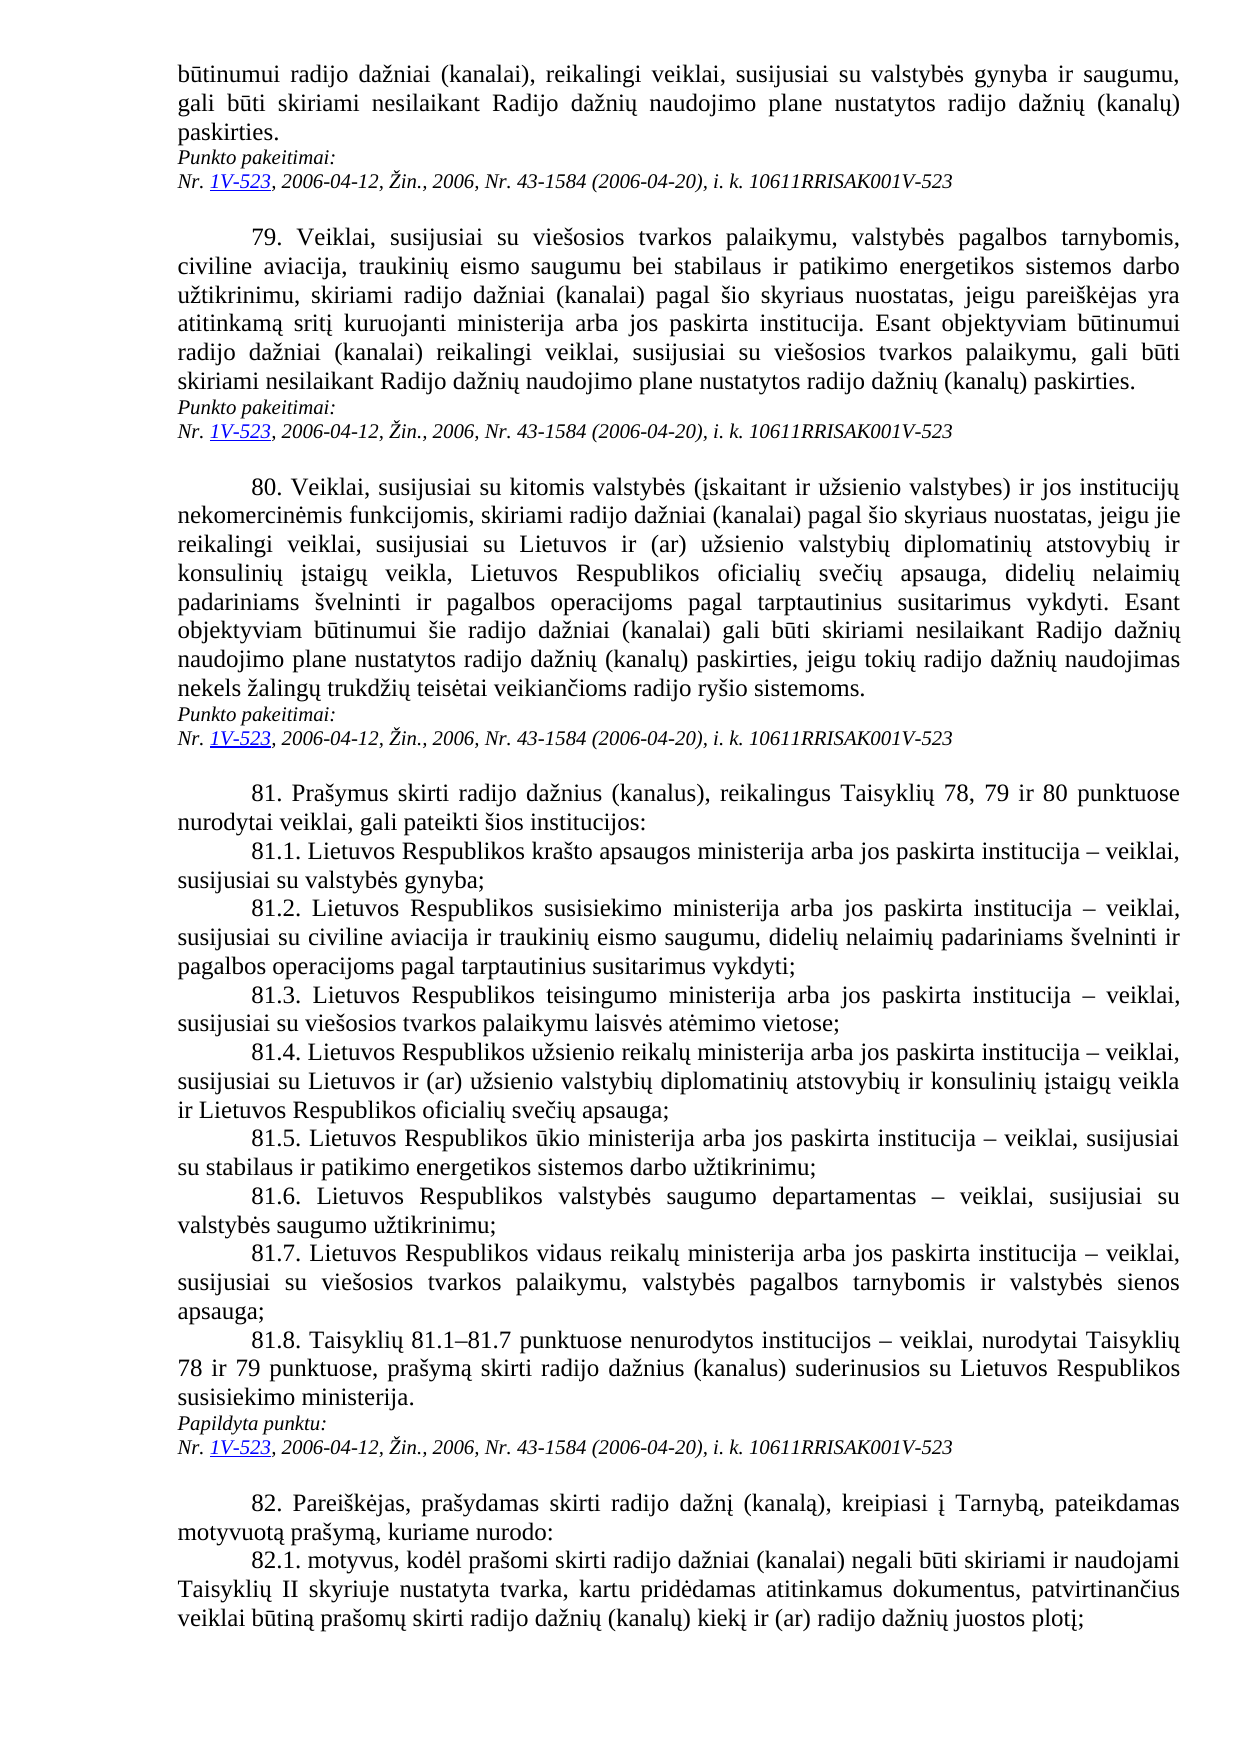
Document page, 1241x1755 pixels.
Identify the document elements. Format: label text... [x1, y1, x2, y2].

text Nr. 1V-523, 2006-04-12, Žin., 2006, Nr. 43-1584 (2006-04-20), i. k. 10611RRISAK001V-523 [177, 169, 1181, 193]
text 81. Prašymus skirti radijo dažnius (kanalus), reikalingus Taisyklių 78, 79 ir 80 punktuose nurodytai veiklai, gali pateikti šios institucijos: [177, 778, 1181, 836]
text 80. Veiklai, susijusiai su kitomis valstybės (įskaitant ir užsienio valstybes) ir jos institucijų nekomercinėmis funkcijomis, skiriami radijo dažniai (kanalai) pagal šio skyriaus nuostatas, jeigu jie reikalingi veiklai, susijusiai su Lietuvos ir (ar) užsienio valstybių diplomatinių atstovybių ir konsulinių įstaigų veikla, Lietuvos Respublikos oficialių svečių apsauga, didelių nelaimių padariniams švelninti ir pagalbos operacijoms pagal tarptautinius susitarimus vykdyti. Esant objektyviam būtinumui šie radijo dažniai (kanalai) gali būti skiriami nesilaikant Radijo dažnių naudojimo plane nustatytos radijo dažnių (kanalų) paskirties, jeigu tokių radijo dažnių naudojimas nekels žalingų trukdžių teisėtai veikiančioms radijo ryšio sistemoms. [177, 472, 1181, 702]
text 81.1. Lietuvos Respublikos krašto apsaugos ministerija arba jos paskirta institucija – veiklai, susijusiai su valstybės gynyba; [177, 836, 1181, 893]
text 81.6. Lietuvos Respublikos valstybės saugumo departamentas – veiklai, susijusiai su valstybės saugumo užtikrinimu; [177, 1181, 1181, 1238]
text Nr. 1V-523, 2006-04-12, Žin., 2006, Nr. 43-1584 (2006-04-20), i. k. 10611RRISAK001V-523 [177, 419, 1181, 443]
text 81.2. Lietuvos Respublikos susisiekimo ministerija arba jos paskirta institucija – veiklai, susijusiai su civiline aviacija ir traukinių eismo saugumu, didelių nelaimių padariniams švelninti ir pagalbos operacijoms pagal tarptautinius susitarimus vykdyti; [177, 893, 1181, 980]
text 82.1. motyvus, kodėl prašomi skirti radijo dažniai (kanalai) negali būti skiriami ir naudojami Taisyklių II skyriuje nustatyta tvarka, kartu pridėdamas atitinkamus dokumentus, patvirtinančius veiklai būtiną prašomų skirti radijo dažnių (kanalų) kiekį ir (ar) radijo dažnių juostos plotį; [177, 1545, 1181, 1632]
text būtinumui radijo dažniai (kanalai), reikalingi veiklai, susijusiai su valstybės gynyba ir saugumu, gali būti skiriami nesilaikant Radijo dažnių naudojimo plane nustatytos radijo dažnių (kanalų) paskirties. [177, 59, 1181, 145]
text Punkto pakeitimai: [177, 702, 1181, 726]
text Punkto pakeitimai: [177, 395, 1181, 419]
text 81.5. Lietuvos Respublikos ūkio ministerija arba jos paskirta institucija – veiklai, susijusiai su stabilaus ir patikimo energetikos sistemos darbo užtikrinimu; [177, 1123, 1181, 1181]
text Nr. 1V-523, 2006-04-12, Žin., 2006, Nr. 43-1584 (2006-04-20), i. k. 10611RRISAK001V-523 [177, 1435, 1181, 1459]
text Papildyta punktu: [177, 1411, 1181, 1435]
text 82. Pareiškėjas, prašydamas skirti radijo dažnį (kanalą), kreipiasi į Tarnybą, pateikdamas motyvuotą prašymą, kuriame nurodo: [177, 1488, 1181, 1545]
text Nr. 1V-523, 2006-04-12, Žin., 2006, Nr. 43-1584 (2006-04-20), i. k. 10611RRISAK001V-523 [177, 726, 1181, 750]
text Punkto pakeitimai: [177, 145, 1181, 169]
text 81.8. Taisyklių 81.1–81.7 punktuose nenurodytos institucijos – veiklai, nurodytai Taisyklių 78 ir 79 punktuose, prašymą skirti radijo dažnius (kanalus) suderinusios su Lietuvos Respublikos susisiekimo ministerija. [177, 1325, 1181, 1411]
text 79. Veiklai, susijusiai su viešosios tvarkos palaikymu, valstybės pagalbos tarnybomis, civiline aviacija, traukinių eismo saugumu bei stabilaus ir patikimo energetikos sistemos darbo užtikrinimu, skiriami radijo dažniai (kanalai) pagal šio skyriaus nuostatas, jeigu pareiškėjas yra atitinkamą sritį kuruojanti ministerija arba jos paskirta institucija. Esant objektyviam būtinumui radijo dažniai (kanalai) reikalingi veiklai, susijusiai su viešosios tvarkos palaikymu, gali būti skiriami nesilaikant Radijo dažnių naudojimo plane nustatytos radijo dažnių (kanalų) paskirties. [177, 222, 1181, 395]
text 81.3. Lietuvos Respublikos teisingumo ministerija arba jos paskirta institucija – veiklai, susijusiai su viešosios tvarkos palaikymu laisvės atėmimo vietose; [177, 980, 1181, 1037]
text 81.4. Lietuvos Respublikos užsienio reikalų ministerija arba jos paskirta institucija – veiklai, susijusiai su Lietuvos ir (ar) užsienio valstybių diplomatinių atstovybių ir konsulinių įstaigų veikla ir Lietuvos Respublikos oficialių svečių apsauga; [177, 1037, 1181, 1123]
text 81.7. Lietuvos Respublikos vidaus reikalų ministerija arba jos paskirta institucija – veiklai, susijusiai su viešosios tvarkos palaikymu, valstybės pagalbos tarnybomis ir valstybės sienos apsauga; [177, 1238, 1181, 1325]
